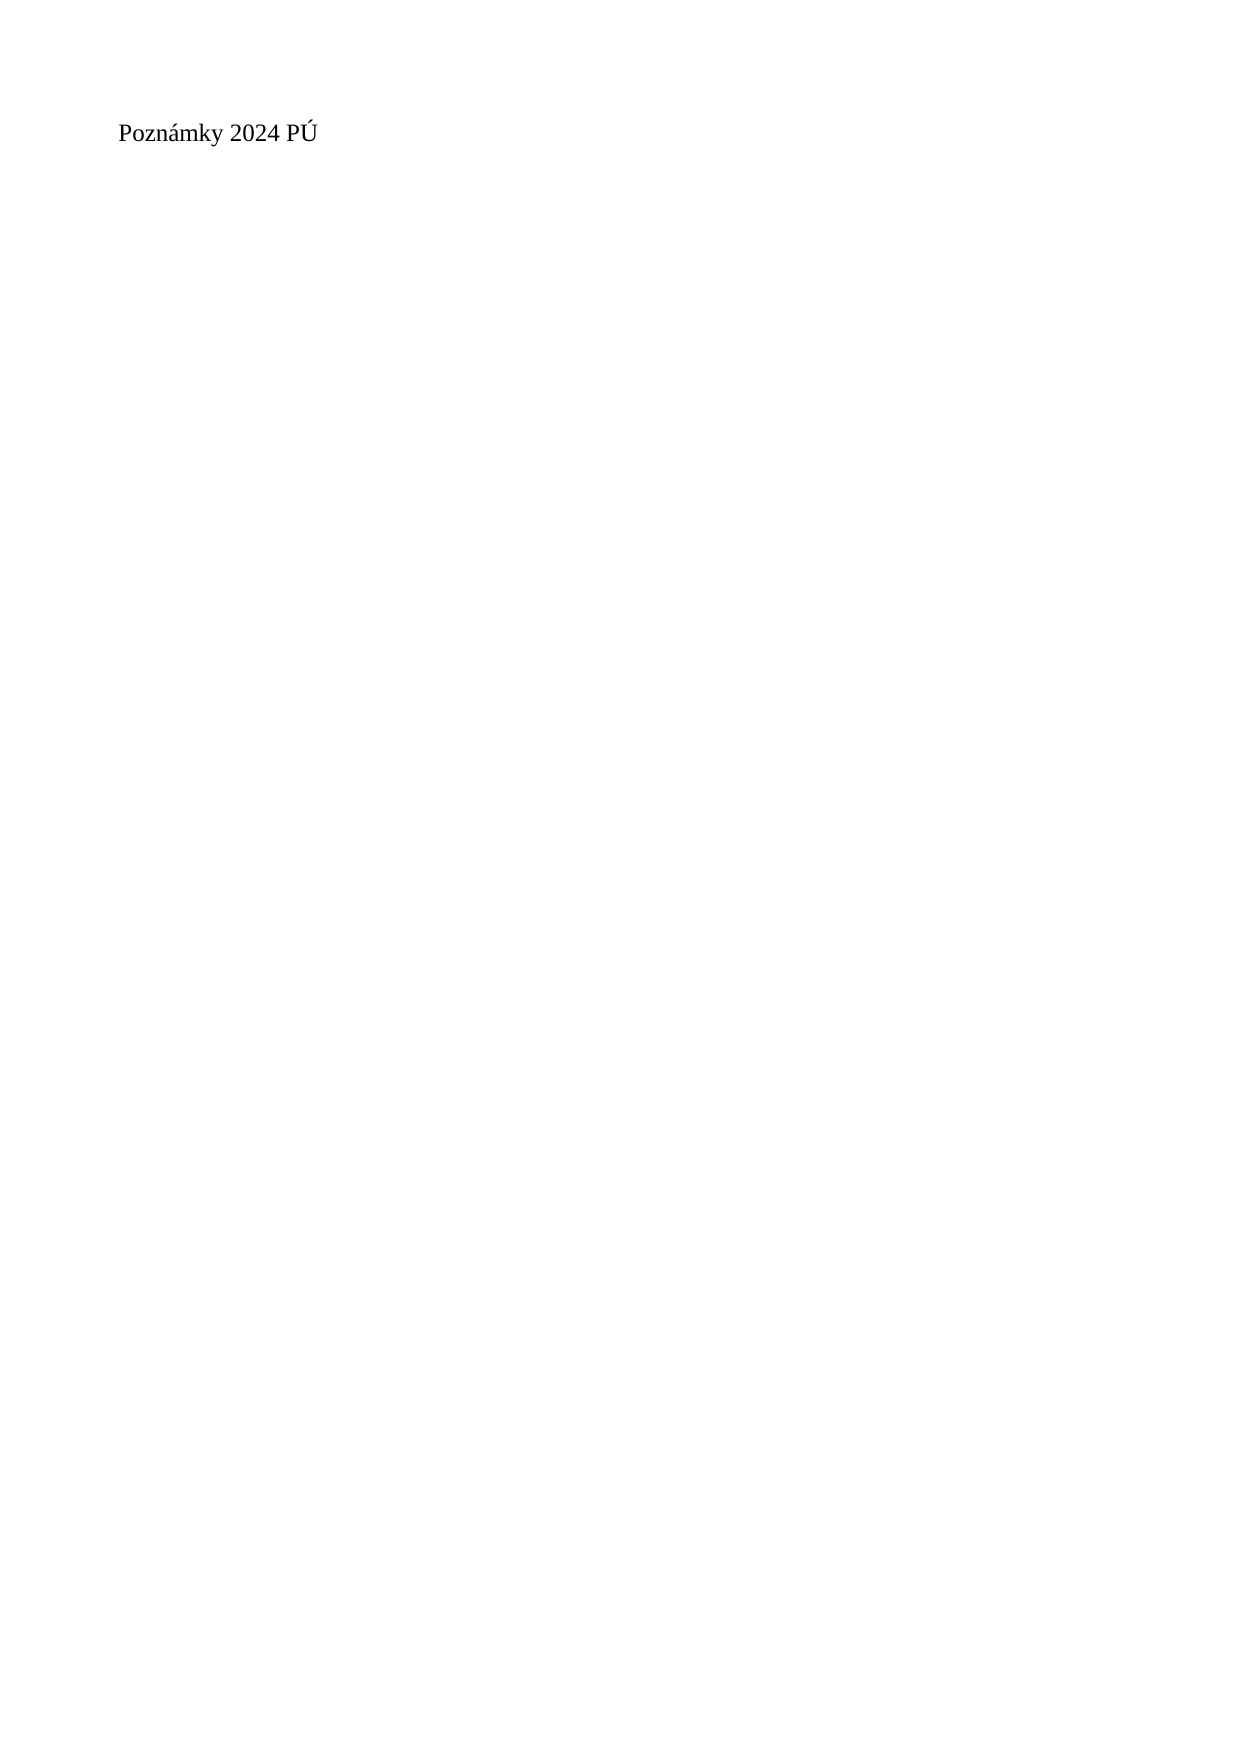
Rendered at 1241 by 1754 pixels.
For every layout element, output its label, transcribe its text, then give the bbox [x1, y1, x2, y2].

text Poznámky 2024 PÚ [118, 118, 1122, 147]
